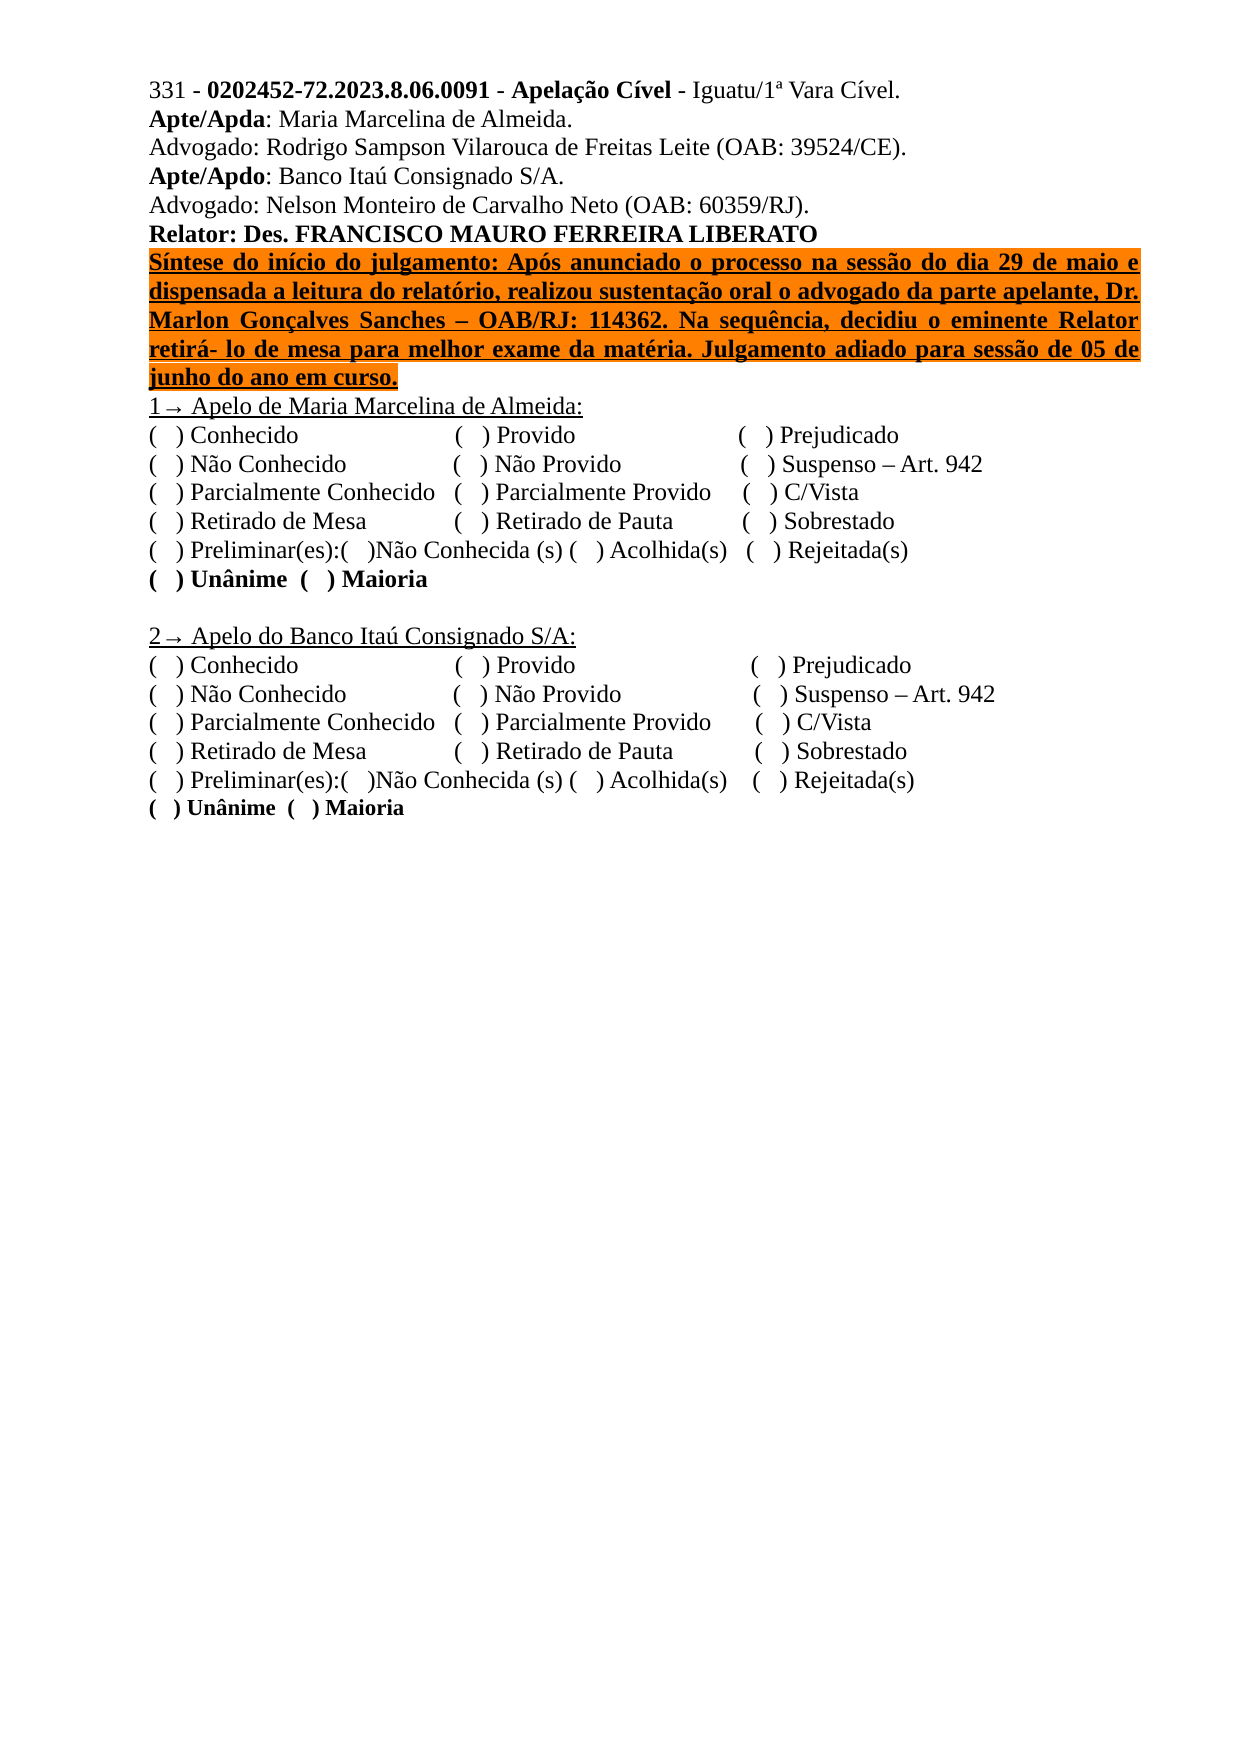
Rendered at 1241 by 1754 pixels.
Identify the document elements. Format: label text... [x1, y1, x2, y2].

text ( ) Retirado de Mesa ( ) Retirado de Pauta ( ) Sobrestado [148, 506, 1158, 535]
text ( ) Não Conhecido ( ) Não Provido ( ) Suspenso – Art. 942 [148, 449, 1158, 477]
text 1→ Apelo de Maria Marcelina de Almeida: [148, 391, 1141, 420]
text ( ) Unânime ( ) Maioria [148, 794, 1158, 820]
text Apte/Apda: Maria Marcelina de Almeida. [148, 104, 1141, 132]
text Advogado: Nelson Monteiro de Carvalho Neto (OAB: 60359/RJ). [148, 190, 1141, 219]
text 2→ Apelo do Banco Itaú Consignado S/A: [148, 621, 1141, 650]
text ( ) Parcialmente Conhecido ( ) Parcialmente Provido ( ) C/Vista [148, 707, 1158, 736]
text ( ) Não Conhecido ( ) Não Provido ( ) Suspenso – Art. 942 [148, 679, 1158, 707]
text ( ) Retirado de Mesa ( ) Retirado de Pauta ( ) Sobrestado [148, 736, 1158, 765]
text ( ) Conhecido ( ) Provido ( ) Prejudicado [148, 420, 1141, 449]
text Advogado: Rodrigo Sampson Vilarouca de Freitas Leite (OAB: 39524/CE). [148, 132, 1141, 161]
text ( ) Preliminar(es):( )Não Conhecida (s) ( ) Acolhida(s) ( ) Rejeitada(s) [148, 535, 1158, 564]
text Relator: Des. FRANCISCO MAURO FERREIRA LIBERATO [148, 219, 1141, 247]
text 331 - 0202452-72.2023.8.06.0091 - Apelação Cível - Iguatu/1ª Vara Cível. [148, 75, 1141, 104]
text ( ) Parcialmente Conhecido ( ) Parcialmente Provido ( ) C/Vista [148, 477, 1158, 506]
text Síntese do início do julgamento: Após anunciado o processo na sessão do dia 29 de maio e dispensada a leitura do relatório, realizou sustentação oral o advogado da parte apelante, Dr. Marlon Gonçalves Sanches – OAB/RJ: 114362. Na sequência, decidiu o eminente Relator retirá- lo de mesa para melhor exame da matéria. Julgamento adiado para sessão de 05 de junho do ano em curso. [148, 247, 1141, 391]
text Apte/Apdo: Banco Itaú Consignado S/A. [148, 161, 1141, 190]
text ( ) Preliminar(es):( )Não Conhecida (s) ( ) Acolhida(s) ( ) Rejeitada(s) [148, 765, 1158, 794]
text ( ) Conhecido ( ) Provido ( ) Prejudicado [148, 650, 1141, 679]
text ( ) Unânime ( ) Maioria [148, 564, 1158, 592]
